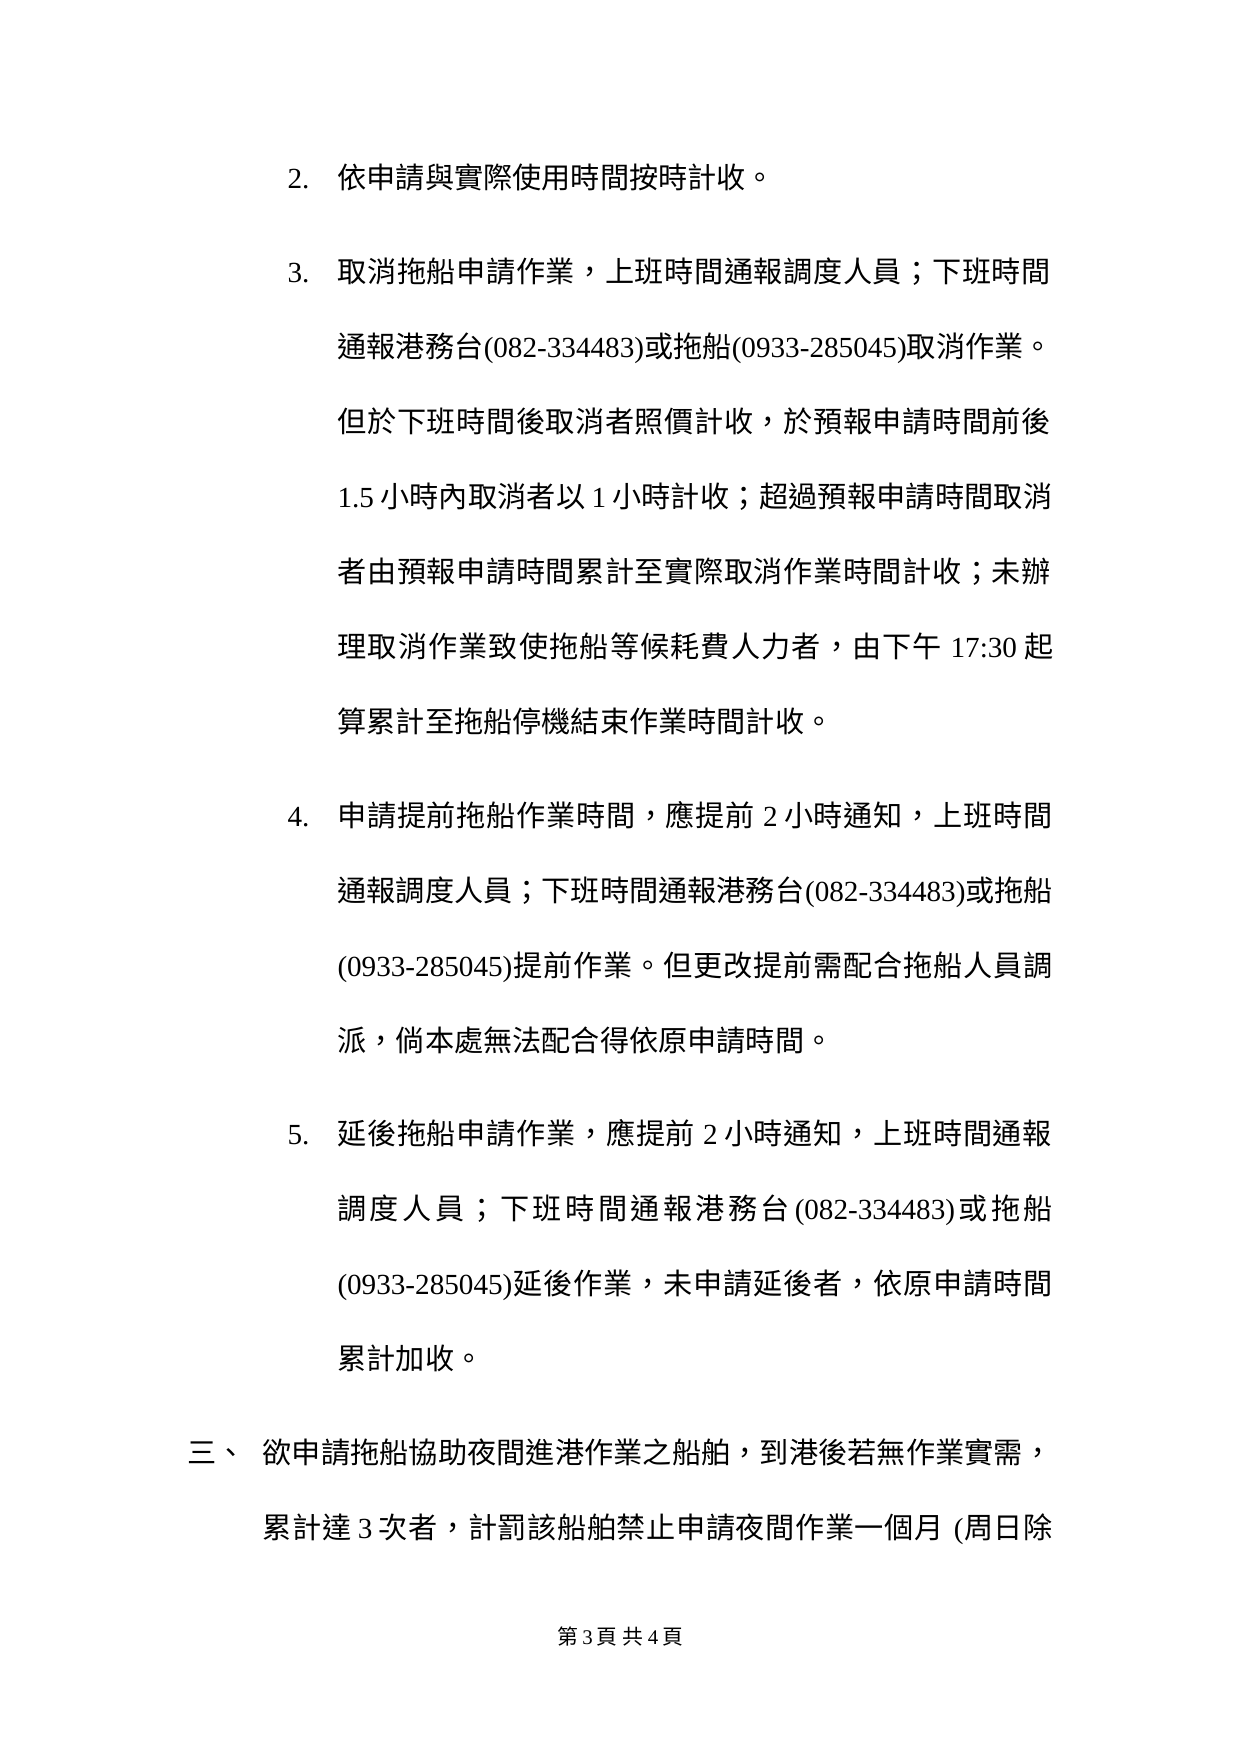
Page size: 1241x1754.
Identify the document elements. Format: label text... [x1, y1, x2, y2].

list 申請提前拖船作業時間，應提前2小時通知，上班時間通報調度人員；下班時間通報港務台(082-334483)或拖船(0933-285045)提前作業。但更改提前需配合拖船人員調派，倘本處無法配合得依原申請時間。 [287, 776, 1053, 1076]
list 欲申請拖船協助夜間進港作業之船舶，到港後若無作業實需，累計達3次者，計罰該船舶禁止申請夜間作業一個月 (周日除外)。 [187, 1413, 1053, 1563]
list 延後拖船申請作業，應提前2小時通知，上班時間通報調度人員；下班時間通報港務台(082-334483)或拖船(0933-285045)延後作業，未申請延後者，依原申請時間累計加收。 [287, 1094, 1053, 1394]
list 依申請與實際使用時間按時計收。 [287, 138, 1053, 213]
list 取消拖船申請作業，上班時間通報調度人員；下班時間通報港務台(082-334483)或拖船(0933-285045)取消作業。但於下班時間後取消者照價計收，於預報申請時間前後1.5小時內取消者以1小時計收；超過預報申請時間取消者由預報申請時間累計至實際取消作業時間計收；未辦理取消作業致使拖船等候耗費人力者，由下午17:30起算累計至拖船停機結束作業時間計收。 [287, 232, 1053, 757]
